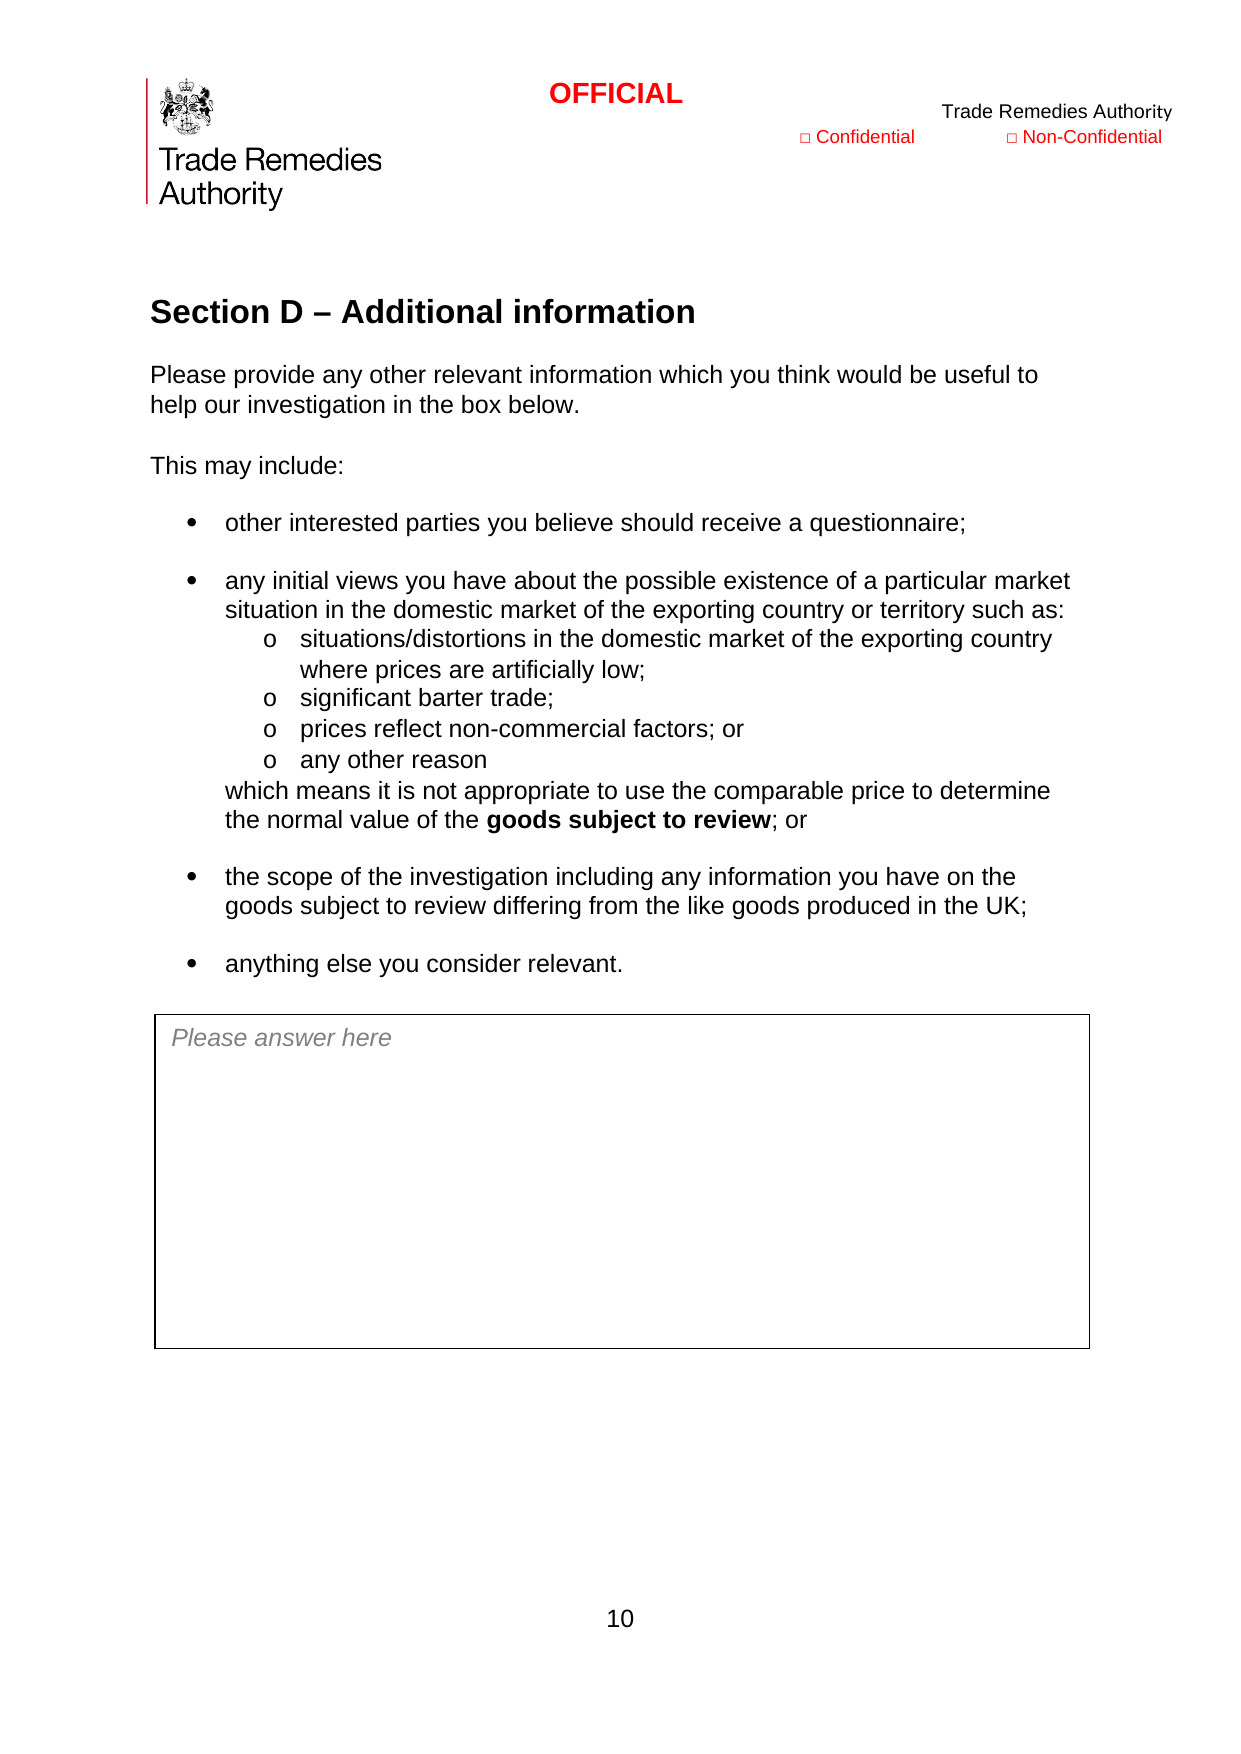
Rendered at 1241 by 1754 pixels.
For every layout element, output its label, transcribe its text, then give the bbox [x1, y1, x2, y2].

list anything else you consider relevant. [187, 949, 1090, 978]
text Please provide any other relevant information which you think would be useful to help our investigation in the box below. [150, 360, 1090, 419]
list significant barter trade; [262, 683, 1090, 714]
list other interested parties you believe should receive a questionnaire; [187, 508, 1090, 537]
text Please answer here [171, 1022, 1074, 1051]
text This may include: [150, 451, 1090, 480]
list the scope of the investigation including any information you have on the goods subject to review differing from the like goods produced in the UK; [187, 862, 1090, 920]
list which means it is not appropriate to use the comparable price to determine the normal value of the goods subject to review; or [225, 776, 1090, 834]
list prices reflect non-commercial factors; or [262, 714, 1090, 745]
list any initial views you have about the possible existence of a particular market situation in the domestic market of the exporting country or territory such as: [187, 566, 1090, 624]
list situations/distortions in the domestic market of the exporting country where prices are artificially low; [262, 624, 1090, 683]
subtitle Section D – Additional information [150, 292, 1090, 331]
list any other reason [262, 745, 1090, 776]
